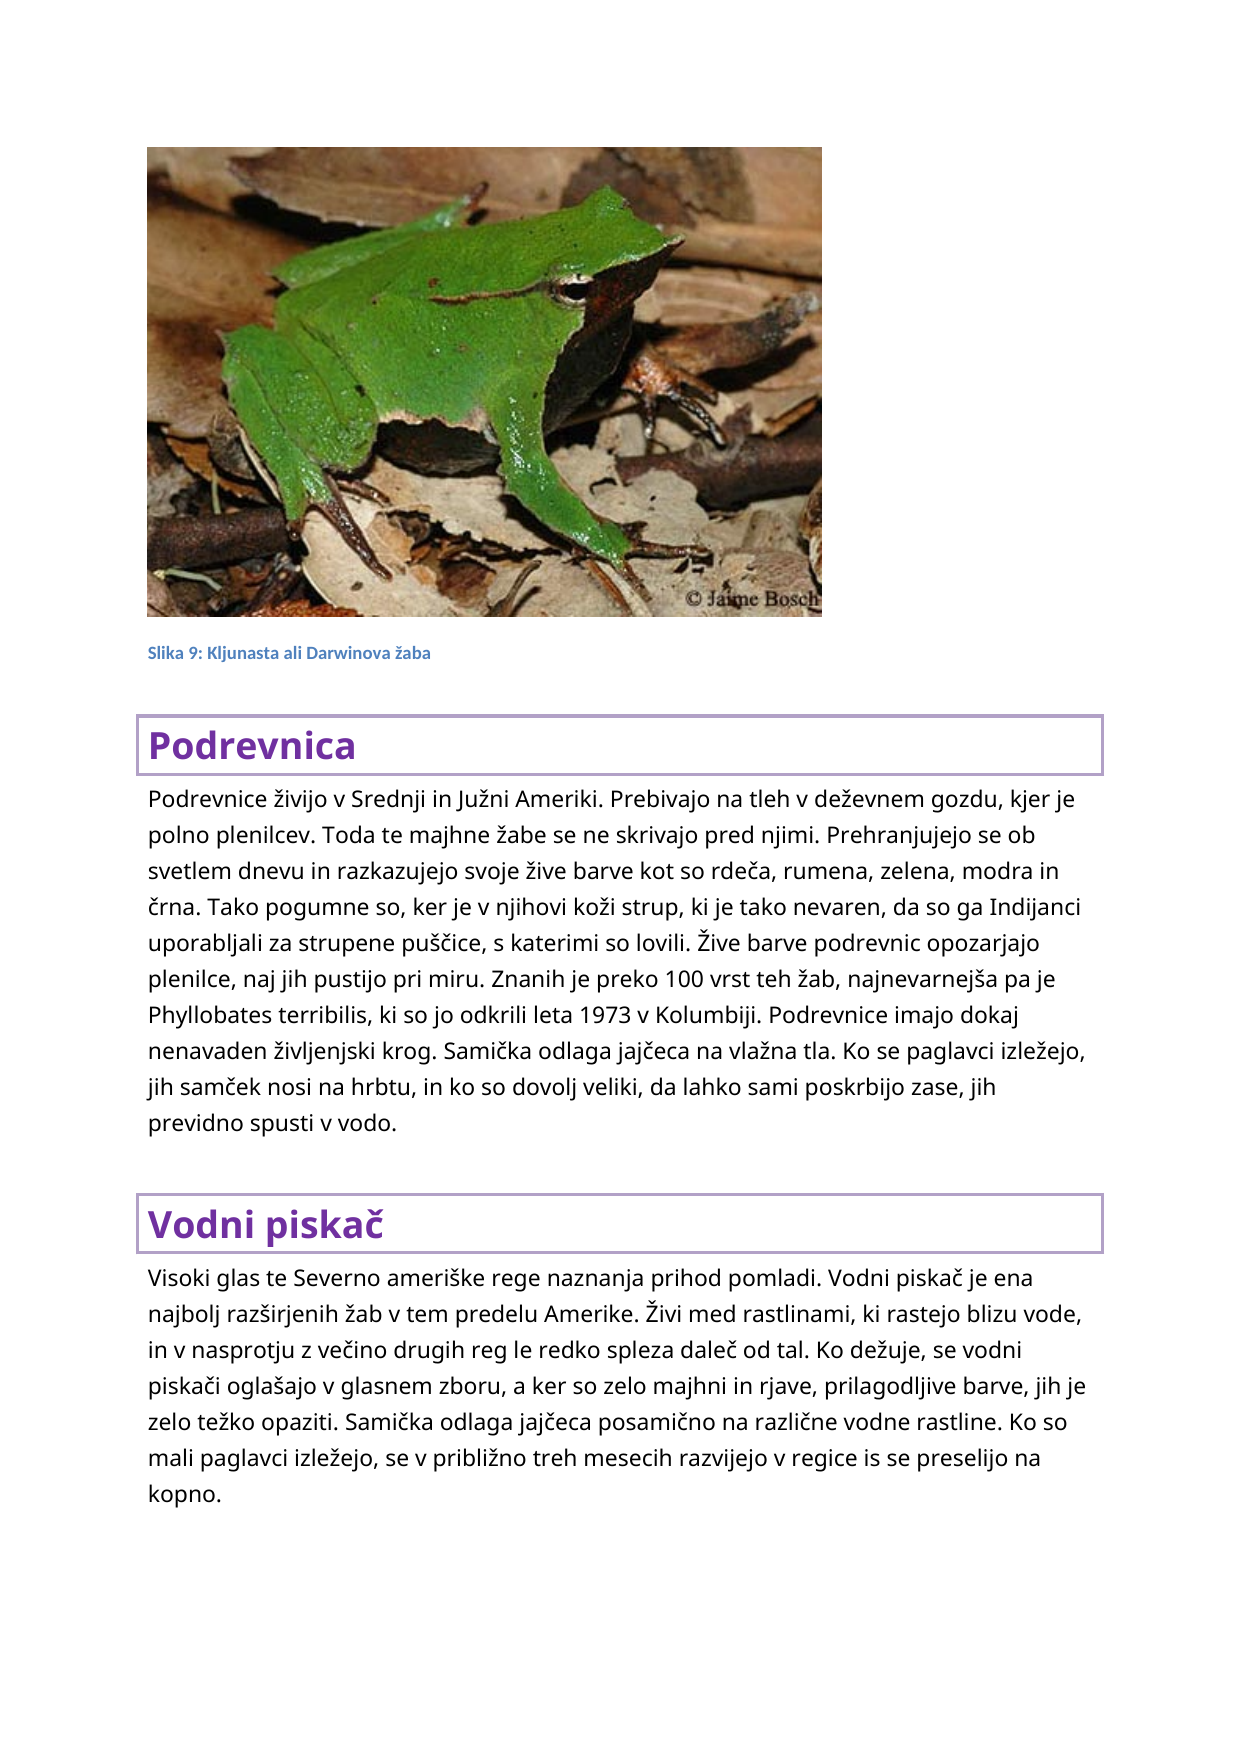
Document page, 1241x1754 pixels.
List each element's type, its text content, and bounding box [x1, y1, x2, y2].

subtitle Podrevnica [139, 718, 1101, 773]
text Slika 9: Kljunasta ali Darwinova žaba [148, 641, 1093, 664]
subtitle Vodni piskač [139, 1196, 1101, 1251]
text Visoki glas te Severno ameriške rege naznanja prihod pomladi. Vodni piskač je ena najbolj razširjenih žab v tem predelu Amerike. Živi med rastlinami, ki rastejo blizu vode, in v nasprotju z večino drugih reg le redko spleza daleč od tal. Ko dežuje, se vodni piskači oglašajo v glasnem zboru, a ker so zelo majhni in rjave, prilagodljive barve, jih je zelo težko opaziti. Samička odlaga jajčeca posamično na različne vodne rastline. Ko so mali paglavci izležejo, se v približno treh mesecih razvijejo v regice is se preselijo na kopno. [148, 1262, 1093, 1509]
picture [147, 147, 822, 617]
text Podrevnice živijo v Srednji in Južni Ameriki. Prebivajo na tleh v deževnem gozdu, kjer je polno plenilcev. Toda te majhne žabe se ne skrivajo pred njimi. Prehranjujejo se ob svetlem dnevu in razkazujejo svoje žive barve kot so rdeča, rumena, zelena, modra in črna. Tako pogumne so, ker je v njihovi koži strup, ki je tako nevaren, da so ga Indijanci uporabljali za strupene puščice, s katerimi so lovili. Žive barve podrevnic opozarjajo plenilce, naj jih pustijo pri miru. Znanih je preko 100 vrst teh žab, najnevarnejša pa je Phyllobates terribilis, ki so jo odkrili leta 1973 v Kolumbiji. Podrevnice imajo dokaj nenavaden življenjski krog. Samička odlaga jajčeca na vlažna tla. Ko se paglavci izležejo, jih samček nosi na hrbtu, in ko so dovolj veliki, da lahko sami poskrbijo zase, jih previdno spusti v vodo. [148, 783, 1093, 1138]
